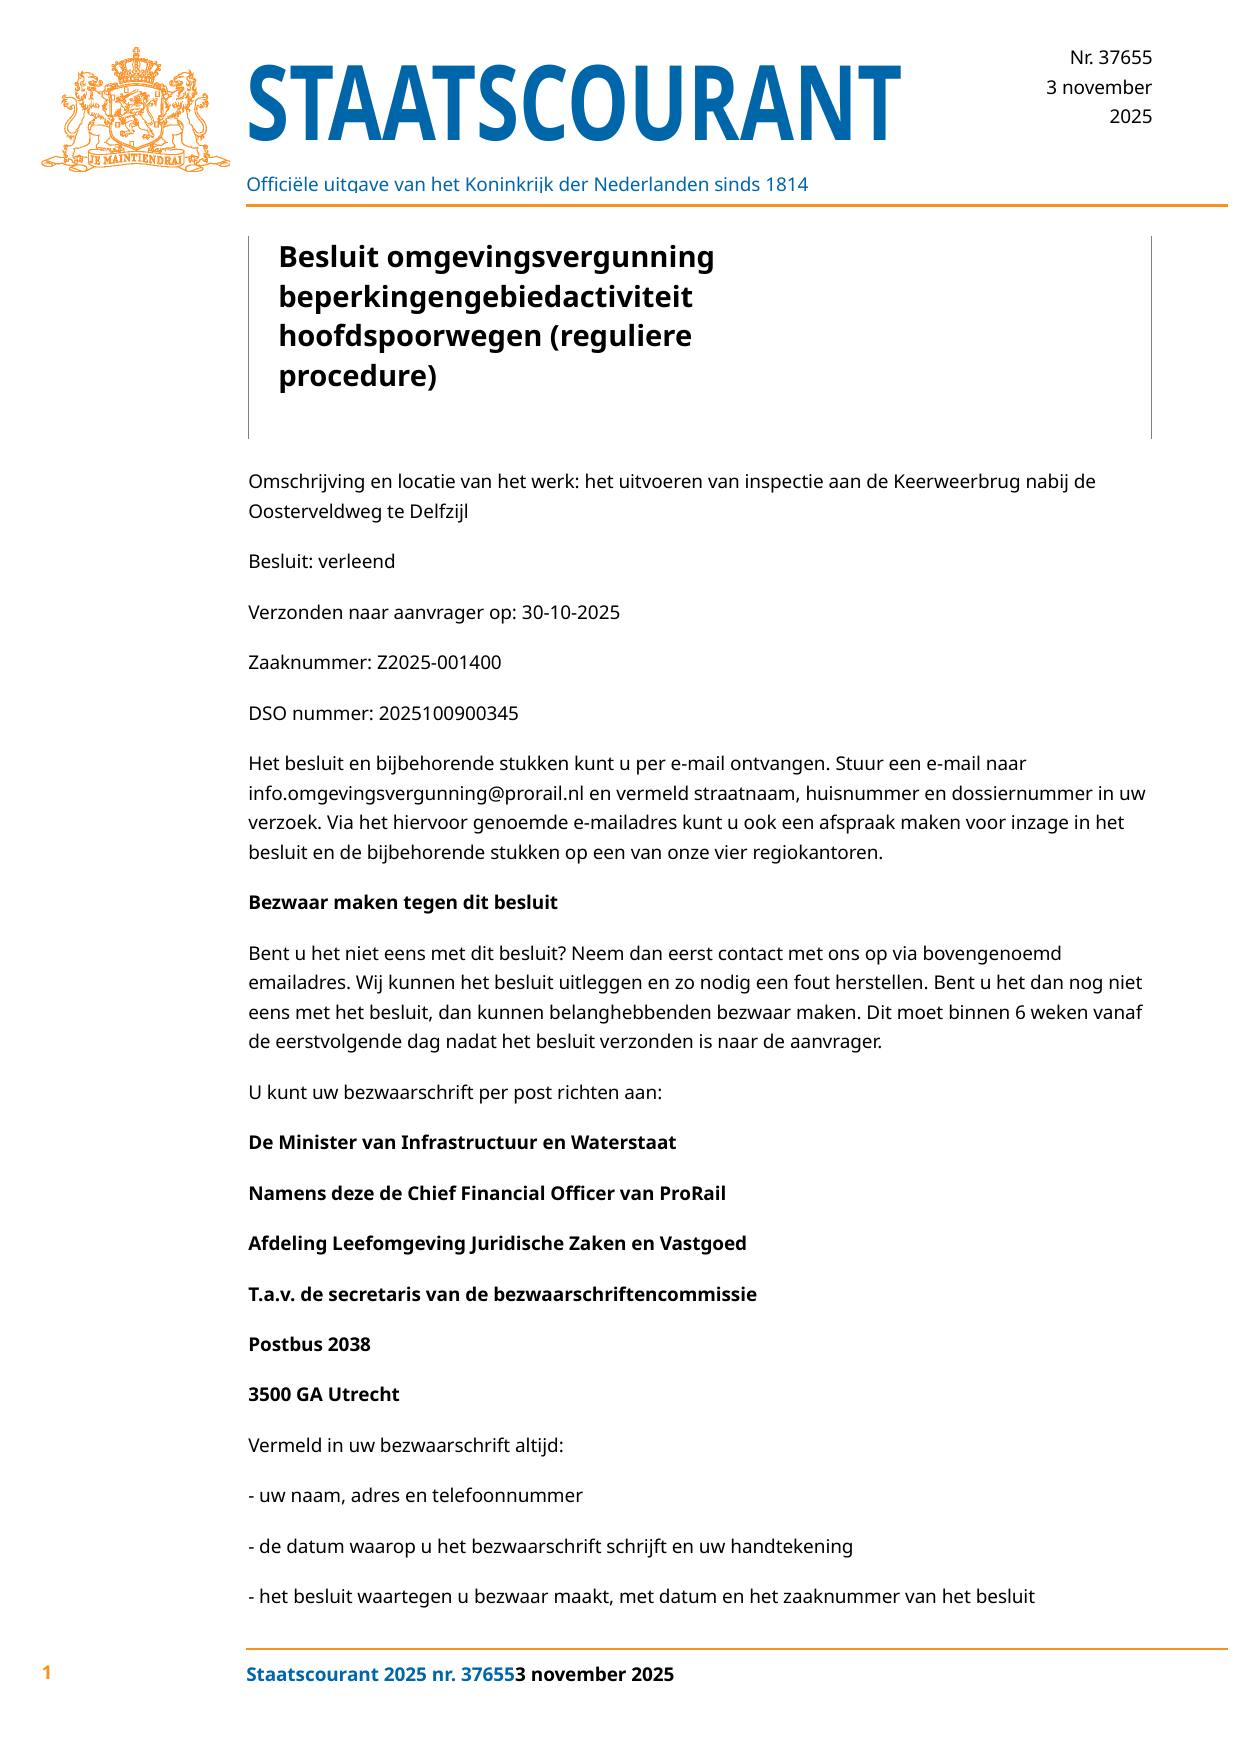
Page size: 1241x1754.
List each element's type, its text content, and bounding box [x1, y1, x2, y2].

picture [912, 236, 1090, 414]
text Besluit: verleend [248, 549, 1152, 574]
text Namens deze de Chief Financial Officer van ProRail [248, 1180, 1152, 1206]
text DSO nummer: 2025100900345 [248, 700, 1152, 726]
text Postbus 2038 [248, 1331, 1152, 1357]
table_header [850, 236, 912, 413]
text Het besluit en bijbehorende stukken kunt u per e-mail ontvangen. Stuur een e-mail naar info.omgevingsvergunning@prorail.nl en vermeld straatnaam, huisnummer en dossiernummer in uw verzoek. Via het hiervoor genoemde e-mailadres kunt u ook een afspraak maken voor inzage in het besluit en de bijbehorende stukken op een van onze vier regiokantoren. [248, 750, 1152, 865]
text Omschrijving en locatie van het werk: het uitvoeren van inspectie aan de Keerweerbrug nabij de Oosterveldweg te Delfzijl [248, 469, 1152, 524]
text Verzonden naar aanvrager op: 30-10-2025 [248, 599, 1152, 625]
text Bezwaar maken tegen dit besluit [248, 889, 1152, 915]
picture [41, 47, 231, 172]
table_header [1090, 236, 1151, 413]
text Afdeling Leefomgeving Juridische Zaken en Vastgoed [248, 1230, 1152, 1256]
text Vermeld in uw bezwaarschrift altijd: [248, 1432, 1152, 1458]
text - de datum waarop u het bezwaarschrift schrijft en uw handtekening [248, 1533, 1152, 1558]
text - uw naam, adres en telefoonnummer [248, 1482, 1152, 1508]
text 3500 GA Utrecht [248, 1382, 1152, 1407]
text - het besluit waartegen u bezwaar maakt, met datum en het zaaknummer van het besluit [248, 1583, 1152, 1609]
table_header [850, 414, 1151, 439]
text Bent u het niet eens met dit besluit? Neem dan eerst contact met ons op via bovengenoemd emailadres. Wij kunnen het besluit uitleggen en zo nodig een fout herstellen. Bent u het dan nog niet eens met het besluit, dan kunnen belanghebbenden bezwaar maken. Dit moet binnen 6 weken vanaf de eerstvolgende dag nadat het besluit verzonden is naar de aanvrager. [248, 940, 1152, 1054]
text T.a.v. de secretaris van de bezwaarschriftencommissie [248, 1281, 1152, 1306]
text Zaaknummer: Z2025-001400 [248, 649, 1152, 675]
text De Minister van Infrastructuur en Waterstaat [248, 1129, 1152, 1155]
text U kunt uw bezwaarschrift per post richten aan: [248, 1079, 1152, 1105]
table_header Besluit omgevingsvergunning beperkingengebiedactiviteit hoofdspoorwegen (reguliere procedure) [249, 236, 850, 439]
